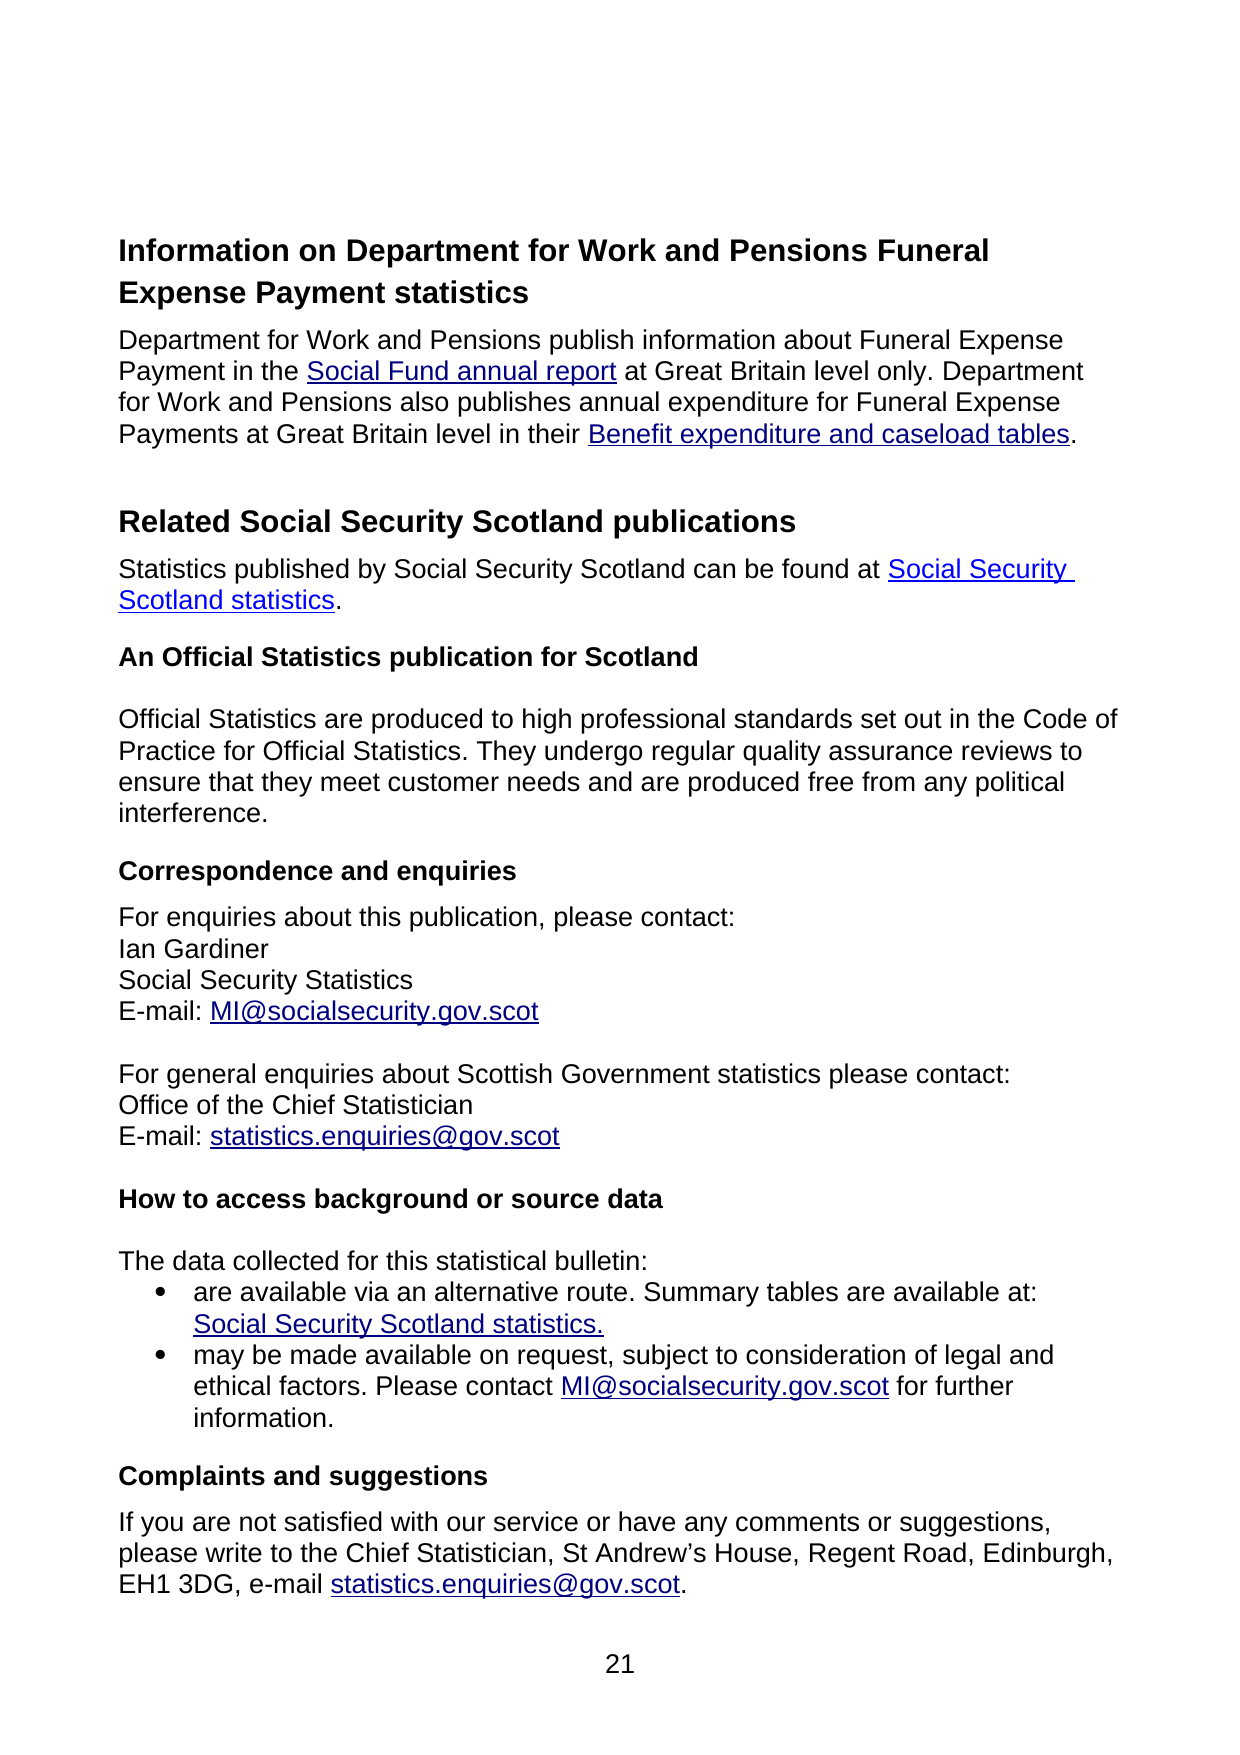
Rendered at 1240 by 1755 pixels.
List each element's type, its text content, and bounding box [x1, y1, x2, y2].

text The data collected for this statistical bulletin: [118, 1245, 1121, 1276]
text For general enquiries about Scottish Government statistics please contact: [118, 1058, 1121, 1089]
text Ian Gardiner [118, 933, 1121, 964]
text Social Security Statistics [118, 964, 1121, 995]
text Office of the Chief Statistician [118, 1089, 1121, 1120]
subtitle Correspondence and enquiries [118, 847, 1121, 889]
text How to access background or source data [118, 1183, 1121, 1214]
text If you are not satisfied with our service or have any comments or suggestions, please write to the Chief Statistician, St Andrew’s House, Regent Road, Edinburgh, EH1 3DG, e-mail statistics.enquiries@gov.scot. [118, 1506, 1121, 1599]
text Department for Work and Pensions publish information about Funeral Expense Payment in the Social Fund annual report at Great Britain level only. Department for Work and Pensions also publishes annual expenditure for Funeral Expense Payments at Great Britain level in their Benefit expenditure and caseload tables. [118, 324, 1121, 449]
text Official Statistics are produced to high professional standards set out in the Code of Practice for Official Statistics. They undergo regular quality assurance reviews to ensure that they meet customer needs and are produced free from any political interference. [118, 703, 1121, 828]
text E-mail: statistics.enquiries@gov.scot [118, 1120, 1121, 1151]
subtitle Related Social Security Scotland publications [118, 499, 1121, 541]
text For enquiries about this publication, please contact: [118, 901, 1121, 933]
list are available via an alternative route. Summary tables are available at: [156, 1276, 1121, 1308]
list may be made available on request, subject to consideration of legal and ethical factors. Please contact MI@socialsecurity.gov.scot for further information. [156, 1339, 1121, 1433]
text Social Security Scotland statistics. [193, 1308, 1121, 1339]
subtitle Information on Department for Work and Pensions Funeral Expense Payment statistics [118, 228, 1121, 312]
text An Official Statistics publication for Scotland [118, 641, 1121, 672]
text Statistics published by Social Security Scotland can be found at Social Security Scotland statistics. [118, 553, 1121, 616]
text E-mail: MI@socialsecurity.gov.scot [118, 995, 1121, 1026]
subtitle Complaints and suggestions [118, 1452, 1121, 1493]
